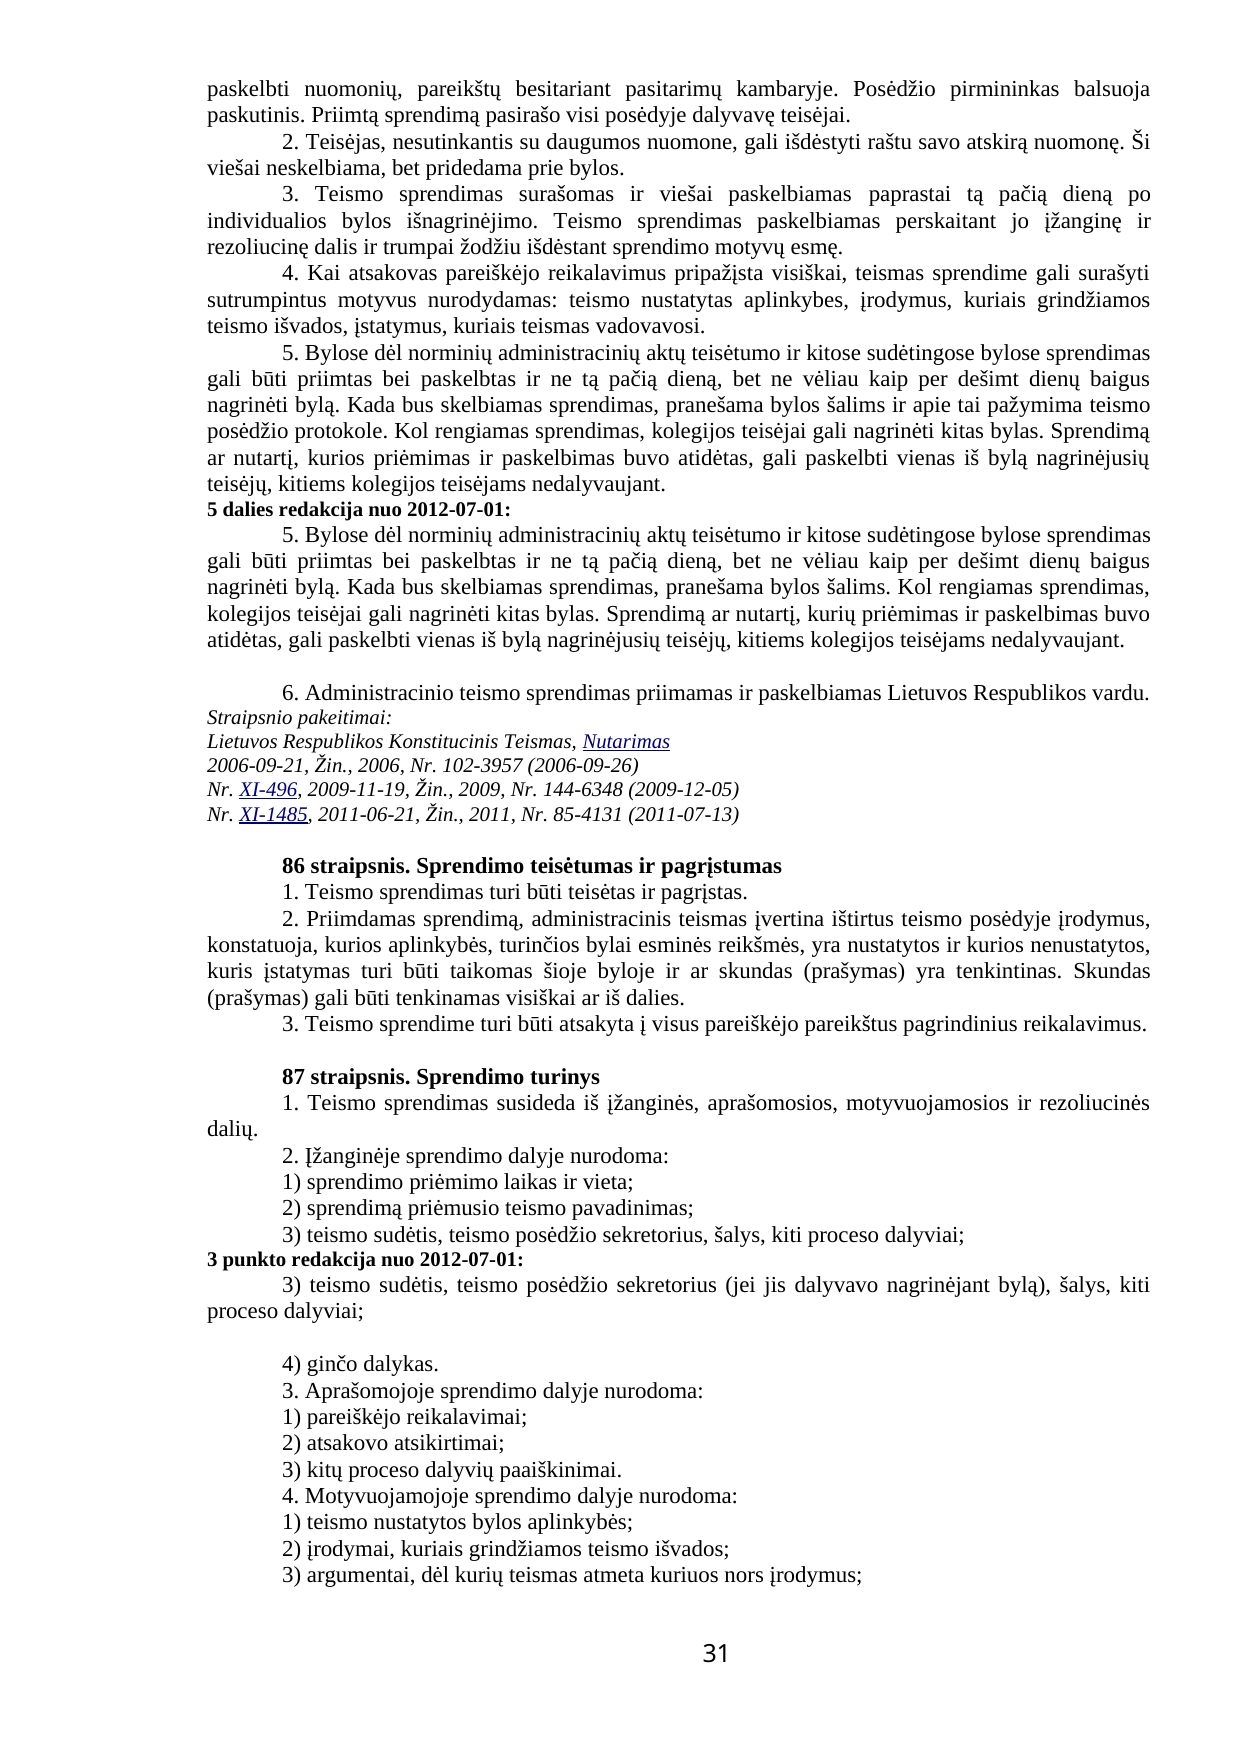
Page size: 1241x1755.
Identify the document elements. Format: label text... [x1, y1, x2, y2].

text Lietuvos Respublikos Konstitucinis Teismas, Nutarimas [207, 729, 1152, 753]
text Straipsnio pakeitimai: [207, 705, 1152, 729]
text 6. Administracinio teismo sprendimas priimamas ir paskelbiamas Lietuvos Respublikos vardu. [207, 679, 1152, 705]
text 3) teismo sudėtis, teismo posėdžio sekretorius, šalys, kiti proceso dalyviai; [207, 1221, 1152, 1247]
text 87 straipsnis. Sprendimo turinys [207, 1063, 1152, 1089]
text 3 punkto redakcija nuo 2012-07-01: [207, 1247, 1152, 1271]
text 4) ginčo dalykas. [207, 1350, 1152, 1377]
text 1. Teismo sprendimas susideda iš įžanginės, aprašomosios, motyvuojamosios ir rezoliucinės dalių. [207, 1089, 1152, 1142]
text 86 straipsnis. Sprendimo teisėtumas ir pagrįstumas [207, 852, 1152, 878]
text 4. Motyvuojamojoje sprendimo dalyje nurodoma: [207, 1482, 1152, 1508]
text 2006-09-21, Žin., 2006, Nr. 102-3957 (2006-09-26) [207, 753, 1152, 777]
text 5 dalies redakcija nuo 2012-07-01: [207, 497, 1152, 521]
text 2. Priimdamas sprendimą, administracinis teismas įvertina ištirtus teismo posėdyje įrodymus, konstatuoja, kurios aplinkybės, turinčios bylai esminės reikšmės, yra nustatytos ir kurios nenustatytos, kuris įstatymas turi būti taikomas šioje byloje ir ar skundas (prašymas) yra tenkintinas. Skundas (prašymas) gali būti tenkinamas visiškai ar iš dalies. [207, 904, 1152, 1010]
text 3. Aprašomojoje sprendimo dalyje nurodoma: [207, 1377, 1152, 1403]
text 1) pareiškėjo reikalavimai; [207, 1403, 1152, 1429]
text 1) teismo nustatytos bylos aplinkybės; [207, 1508, 1152, 1535]
text 5. Bylose dėl norminių administracinių aktų teisėtumo ir kitose sudėtingose bylose sprendimas gali būti priimtas bei paskelbtas ir ne tą pačią dieną, bet ne vėliau kaip per dešimt dienų baigus nagrinėti bylą. Kada bus skelbiamas sprendimas, pranešama bylos šalims ir apie tai pažymima teismo posėdžio protokole. Kol rengiamas sprendimas, kolegijos teisėjai gali nagrinėti kitas bylas. Sprendimą ar nutartį, kurios priėmimas ir paskelbimas buvo atidėtas, gali paskelbti vienas iš bylą nagrinėjusių teisėjų, kitiems kolegijos teisėjams nedalyvaujant. [207, 338, 1152, 497]
text 2) įrodymai, kuriais grindžiamos teismo išvados; [207, 1535, 1152, 1561]
text 5. Bylose dėl norminių administracinių aktų teisėtumo ir kitose sudėtingose bylose sprendimas gali būti priimtas bei paskelbtas ir ne tą pačią dieną, bet ne vėliau kaip per dešimt dienų baigus nagrinėti bylą. Kada bus skelbiamas sprendimas, pranešama bylos šalims. Kol rengiamas sprendimas, kolegijos teisėjai gali nagrinėti kitas bylas. Sprendimą ar nutartį, kurių priėmimas ir paskelbimas buvo atidėtas, gali paskelbti vienas iš bylą nagrinėjusių teisėjų, kitiems kolegijos teisėjams nedalyvaujant. [207, 521, 1152, 652]
text 2. Įžanginėje sprendimo dalyje nurodoma: [207, 1142, 1152, 1168]
text Nr. XI-496, 2009-11-19, Žin., 2009, Nr. 144-6348 (2009-12-05) [207, 777, 1152, 801]
text 3. Teismo sprendimas surašomas ir viešai paskelbiamas paprastai tą pačią dieną po individualios bylos išnagrinėjimo. Teismo sprendimas paskelbiamas perskaitant jo įžanginę ir rezoliucinę dalis ir trumpai žodžiu išdėstant sprendimo motyvų esmę. [207, 180, 1152, 259]
text 2) atsakovo atsikirtimai; [207, 1429, 1152, 1456]
text 2) sprendimą priėmusio teismo pavadinimas; [207, 1194, 1152, 1221]
text 1) sprendimo priėmimo laikas ir vieta; [207, 1168, 1152, 1194]
text 3. Teismo sprendime turi būti atsakyta į visus pareiškėjo pareikštus pagrindinius reikalavimus. [207, 1010, 1152, 1036]
text 3) kitų proceso dalyvių paaiškinimai. [207, 1456, 1152, 1482]
text 3) teismo sudėtis, teismo posėdžio sekretorius (jei jis dalyvavo nagrinėjant bylą), šalys, kiti proceso dalyviai; [207, 1271, 1152, 1324]
text 3) argumentai, dėl kurių teismas atmeta kuriuos nors įrodymus; [207, 1561, 1152, 1587]
text Nr. XI-1485, 2011-06-21, Žin., 2011, Nr. 85-4131 (2011-07-13) [207, 801, 1152, 826]
text 4. Kai atsakovas pareiškėjo reikalavimus pripažįsta visiškai, teismas sprendime gali surašyti sutrumpintus motyvus nurodydamas: teismo nustatytas aplinkybes, įrodymus, kuriais grindžiamos teismo išvados, įstatymus, kuriais teismas vadovavosi. [207, 259, 1152, 338]
text 1. Teismo sprendimas turi būti teisėtas ir pagrįstas. [207, 878, 1152, 904]
text 2. Teisėjas, nesutinkantis su daugumos nuomone, gali išdėstyti raštu savo atskirą nuomonę. Ši viešai neskelbiama, bet pridedama prie bylos. [207, 128, 1152, 180]
text paskelbti nuomonių, pareikštų besitariant pasitarimų kambaryje. Posėdžio pirmininkas balsuoja paskutinis. Priimtą sprendimą pasirašo visi posėdyje dalyvavę teisėjai. [207, 75, 1152, 128]
